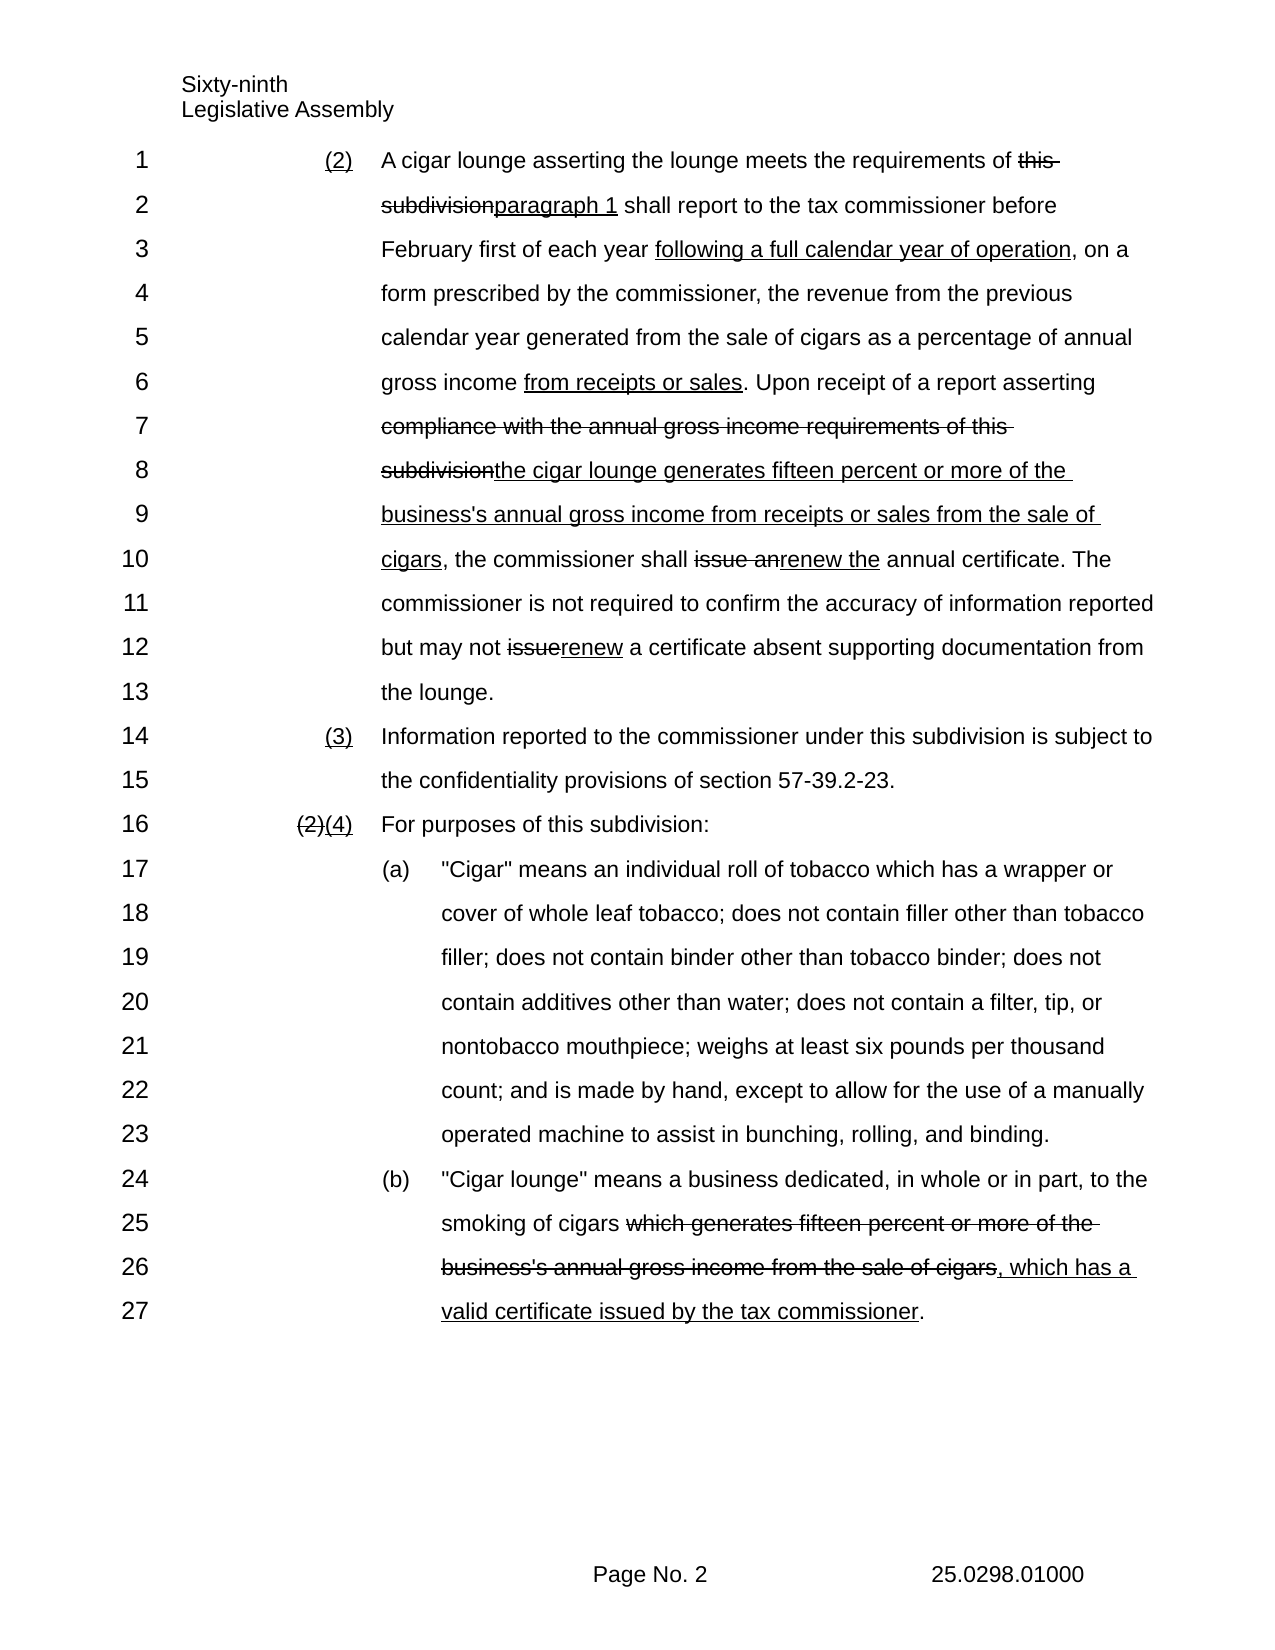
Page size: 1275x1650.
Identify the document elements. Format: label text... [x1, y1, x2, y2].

text (a) "Cigar" means an individual roll of tobacco which has a wrapper or cover of whole leaf tobacco; does not contain filler other than tobacco filler; does not contain binder other than tobacco binder; does not contain additives other than water; does not contain a filter, tip, or nontobacco mouthpiece; weighs at least six pounds per thousand count; and is made by hand, except to allow for the use of a manually operated machine to assist in bunching, rolling, and binding. [181, 842, 1154, 1152]
text (3) Information reported to the commissioner under this subdivision is subject to the confidentiality provisions of section 57‑39.2‑23. [181, 709, 1154, 797]
text (2) A cigar lounge asserting the lounge meets the requirements of this subdivisionparagraph 1 shall report to the tax commissioner before February first of each year following a full calendar year of operation, on a form prescribed by the commissioner, the revenue from the previous calendar year generated from the sale of cigars as a percentage of annual gross income from receipts or sales. Upon receipt of a report asserting compliance with the annual gross income requirements of this subdivisionthe cigar lounge generates fifteen percent or more of the business's annual gross income from receipts or sales from the sale of cigars, the commissioner shall issue anrenew the annual certificate. The commissioner is not required to confirm the accuracy of information reported but may not issuerenew a certificate absent supporting documentation from the lounge. [181, 133, 1154, 709]
text (2)(4) For purposes of this subdivision: [181, 797, 1154, 842]
text (b) "Cigar lounge" means a business dedicated, in whole or in part, to the smoking of cigars which generates fifteen percent or more of the business's annual gross income from the sale of cigars, which has a valid certificate issued by the tax commissioner. [181, 1152, 1154, 1329]
